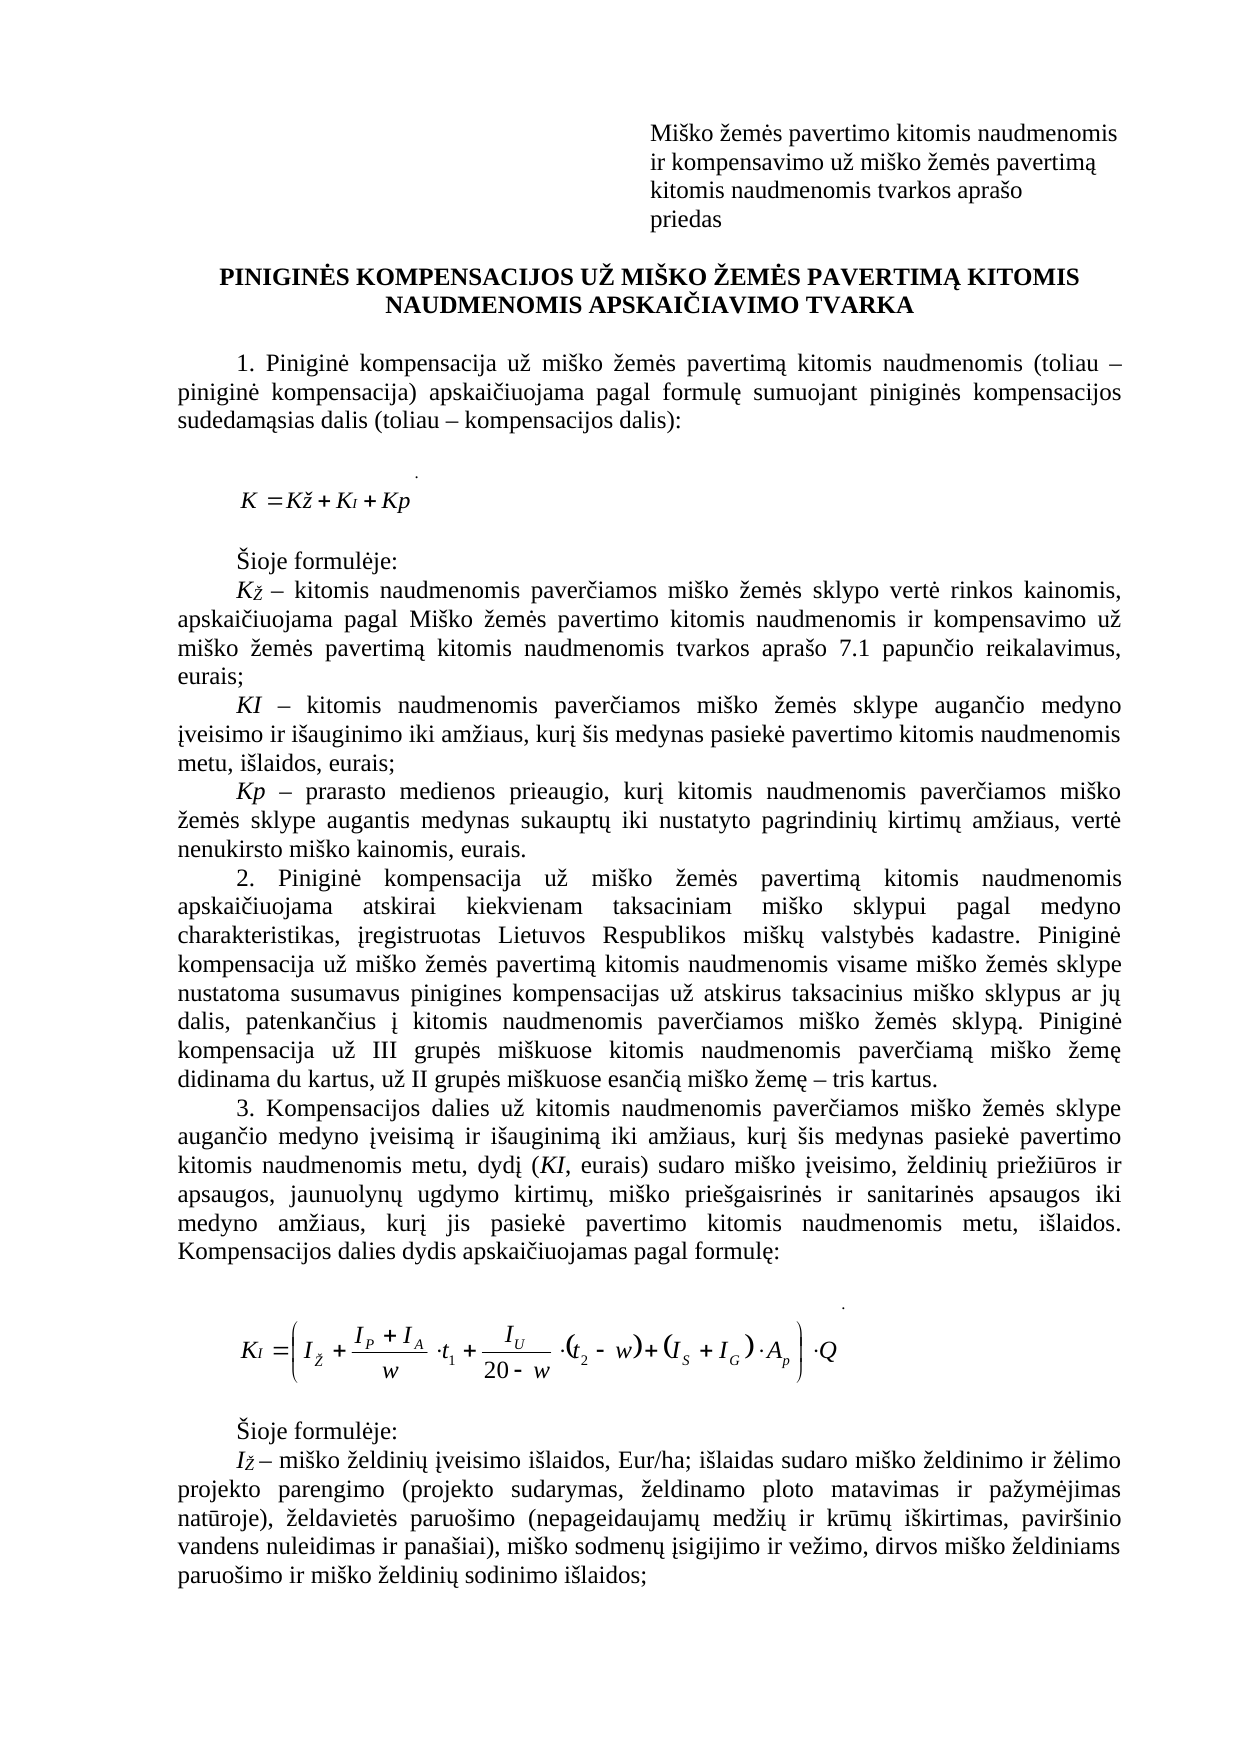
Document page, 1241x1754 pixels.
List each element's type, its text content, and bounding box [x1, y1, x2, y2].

text K = KŽ + KI + Kp. [177, 463, 1122, 518]
text Šioje formulėje: [177, 546, 1122, 575]
text KI = (Iž + ((IP + IA) / w) * t1 + (IU / (20 - w)) * (t2 - w) + (IS + IG) * Ap) * Q. [236, 1294, 1122, 1388]
text Miško žemės pavertimo kitomis naudmenomis [650, 118, 1122, 147]
text priedas [650, 204, 1122, 233]
text PINIGINĖS KOMPENSACIJOS UŽ MIŠKO ŽEMĖS PAVERTIMĄ KITOMIS NAUDMENOMIS APSKAIČIAVIMO TVARKA [177, 262, 1122, 319]
text 2. Piniginė kompensacija už miško žemės pavertimą kitomis naudmenomis apskaičiuojama atskirai kiekvienam taksaciniam miško sklypui pagal medyno charakteristikas, įregistruotas Lietuvos Respublikos miškų valstybės kadastre. Piniginė kompensacija už miško žemės pavertimą kitomis naudmenomis visame miško žemės sklype nustatoma susumavus pinigines kompensacijas už atskirus taksacinius miško sklypus ar jų dalis, patenkančius į kitomis naudmenomis paverčiamos miško žemės sklypą. Piniginė kompensacija už III grupės miškuose kitomis naudmenomis paverčiamą miško žemę didinama du kartus, už II grupės miškuose esančią miško žemę – tris kartus. [177, 863, 1122, 1093]
text 1. Piniginė kompensacija už miško žemės pavertimą kitomis naudmenomis (toliau – piniginė kompensacija) apskaičiuojama pagal formulę sumuojant piniginės kompensacijos sudedamąsias dalis (toliau – kompensacijos dalis): [177, 348, 1122, 434]
text KI – kitomis naudmenomis paverčiamos miško žemės sklype augančio medyno įveisimo ir išauginimo iki amžiaus, kurį šis medynas pasiekė pavertimo kitomis naudmenomis metu, išlaidos, eurais; [177, 690, 1122, 776]
text Kp – prarasto medienos prieaugio, kurį kitomis naudmenomis paverčiamos miško žemės sklype augantis medynas sukauptų iki nustatyto pagrindinių kirtimų amžiaus, vertė nenukirsto miško kainomis, eurais. [177, 776, 1122, 863]
text IŽ – miško želdinių įveisimo išlaidos, Eur/ha; išlaidas sudaro miško želdinimo ir žėlimo projekto parengimo (projekto sudarymas, želdinamo ploto matavimas ir pažymėjimas natūroje), želdavietės paruošimo (nepageidaujamų medžių ir krūmų iškirtimas, paviršinio vandens nuleidimas ir panašiai), miško sodmenų įsigijimo ir vežimo, dirvos miško želdiniams paruošimo ir miško želdinių sodinimo išlaidos; [177, 1445, 1122, 1589]
text 3. Kompensacijos dalies už kitomis naudmenomis paverčiamos miško žemės sklype augančio medyno įveisimą ir išauginimą iki amžiaus, kurį šis medynas pasiekė pavertimo kitomis naudmenomis metu, dydį (KI, eurais) sudaro miško įveisimo, želdinių priežiūros ir apsaugos, jaunuolynų ugdymo kirtimų, miško priešgaisrinės ir sanitarinės apsaugos iki medyno amžiaus, kurį jis pasiekė pavertimo kitomis naudmenomis metu, išlaidos. Kompensacijos dalies dydis apskaičiuojamas pagal formulę: [177, 1093, 1122, 1265]
text KŽ – kitomis naudmenomis paverčiamos miško žemės sklypo vertė rinkos kainomis, apskaičiuojama pagal Miško žemės pavertimo kitomis naudmenomis ir kompensavimo už miško žemės pavertimą kitomis naudmenomis tvarkos aprašo 7.1 papunčio reikalavimus, eurais; [177, 575, 1122, 690]
text kitomis naudmenomis tvarkos aprašo [650, 176, 1122, 204]
text ir kompensavimo už miško žemės pavertimą [650, 147, 1122, 176]
text Šioje formulėje: [177, 1416, 1122, 1445]
